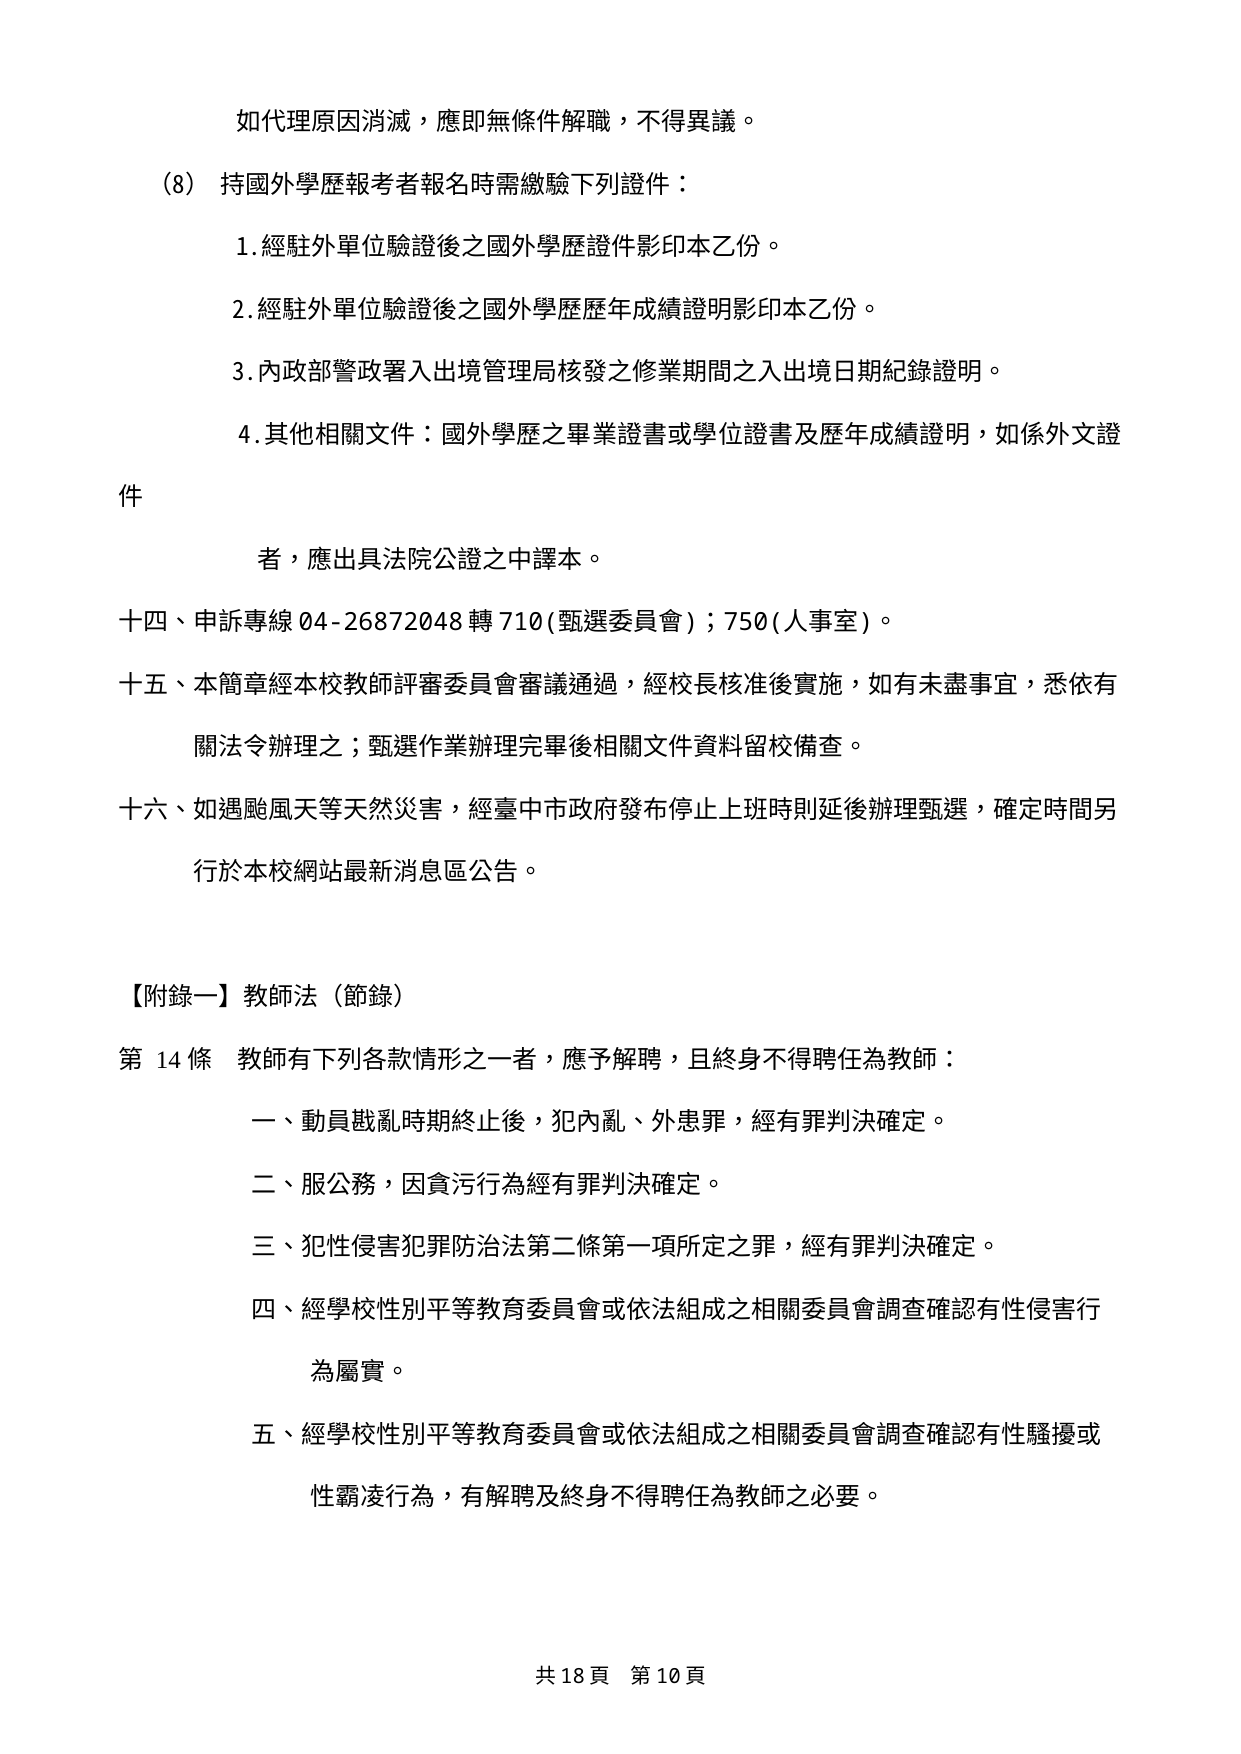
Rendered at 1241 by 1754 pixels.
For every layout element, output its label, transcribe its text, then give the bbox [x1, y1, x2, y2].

text 1.經駐外單位驗證後之國外學歷證件影印本乙份。 [222, 203, 1122, 266]
text 十五、本簡章經本校教師評審委員會審議通過，經校長核准後實施，如有未盡事宜，悉依有關法令辦理之；甄選作業辦理完畢後相關文件資料留校備查。 [118, 641, 1122, 766]
text 三、犯性侵害犯罪防治法第二條第一項所定之罪，經有罪判決確定。 [218, 1203, 1122, 1266]
text 【附錄一】教師法（節錄） [118, 953, 1122, 1016]
text 四、經學校性別平等教育委員會或依法組成之相關委員會調查確認有性侵害行為屬實。 [251, 1266, 1122, 1391]
text 4.其他相關文件：國外學歷之畢業證書或學位證書及歷年成績證明，如係外文證件 [0, 391, 1122, 516]
text 者，應出具法院公證之中譯本。 [0, 516, 1122, 578]
list 持國外學歷報考者報名時需繳驗下列證件： [148, 141, 1122, 203]
text 十四、申訴專線04-26872048轉710(甄選委員會)；750(人事室)。 [118, 578, 1122, 641]
text 第 14 條 教師有下列各款情形之一者，應予解聘，且終身不得聘任為教師： [118, 1016, 1122, 1078]
text 五、經學校性別平等教育委員會或依法組成之相關委員會調查確認有性騷擾或性霸凌行為，有解聘及終身不得聘任為教師之必要。 [251, 1391, 1122, 1516]
text 一、動員戡亂時期終止後，犯內亂、外患罪，經有罪判決確定。 [218, 1078, 1122, 1141]
text 3.內政部警政署入出境管理局核發之修業期間之入出境日期紀錄證明。 [0, 328, 1122, 391]
text 二、服公務，因貪污行為經有罪判決確定。 [218, 1141, 1122, 1203]
list 如代理原因消滅，應即無條件解職，不得異議。 [148, 78, 1122, 141]
text 十六、如遇颱風天等天然災害，經臺中市政府發布停止上班時則延後辦理甄選，確定時間另行於本校網站最新消息區公告。 [118, 766, 1122, 891]
text 2.經駐外單位驗證後之國外學歷歷年成績證明影印本乙份。 [0, 266, 1122, 328]
